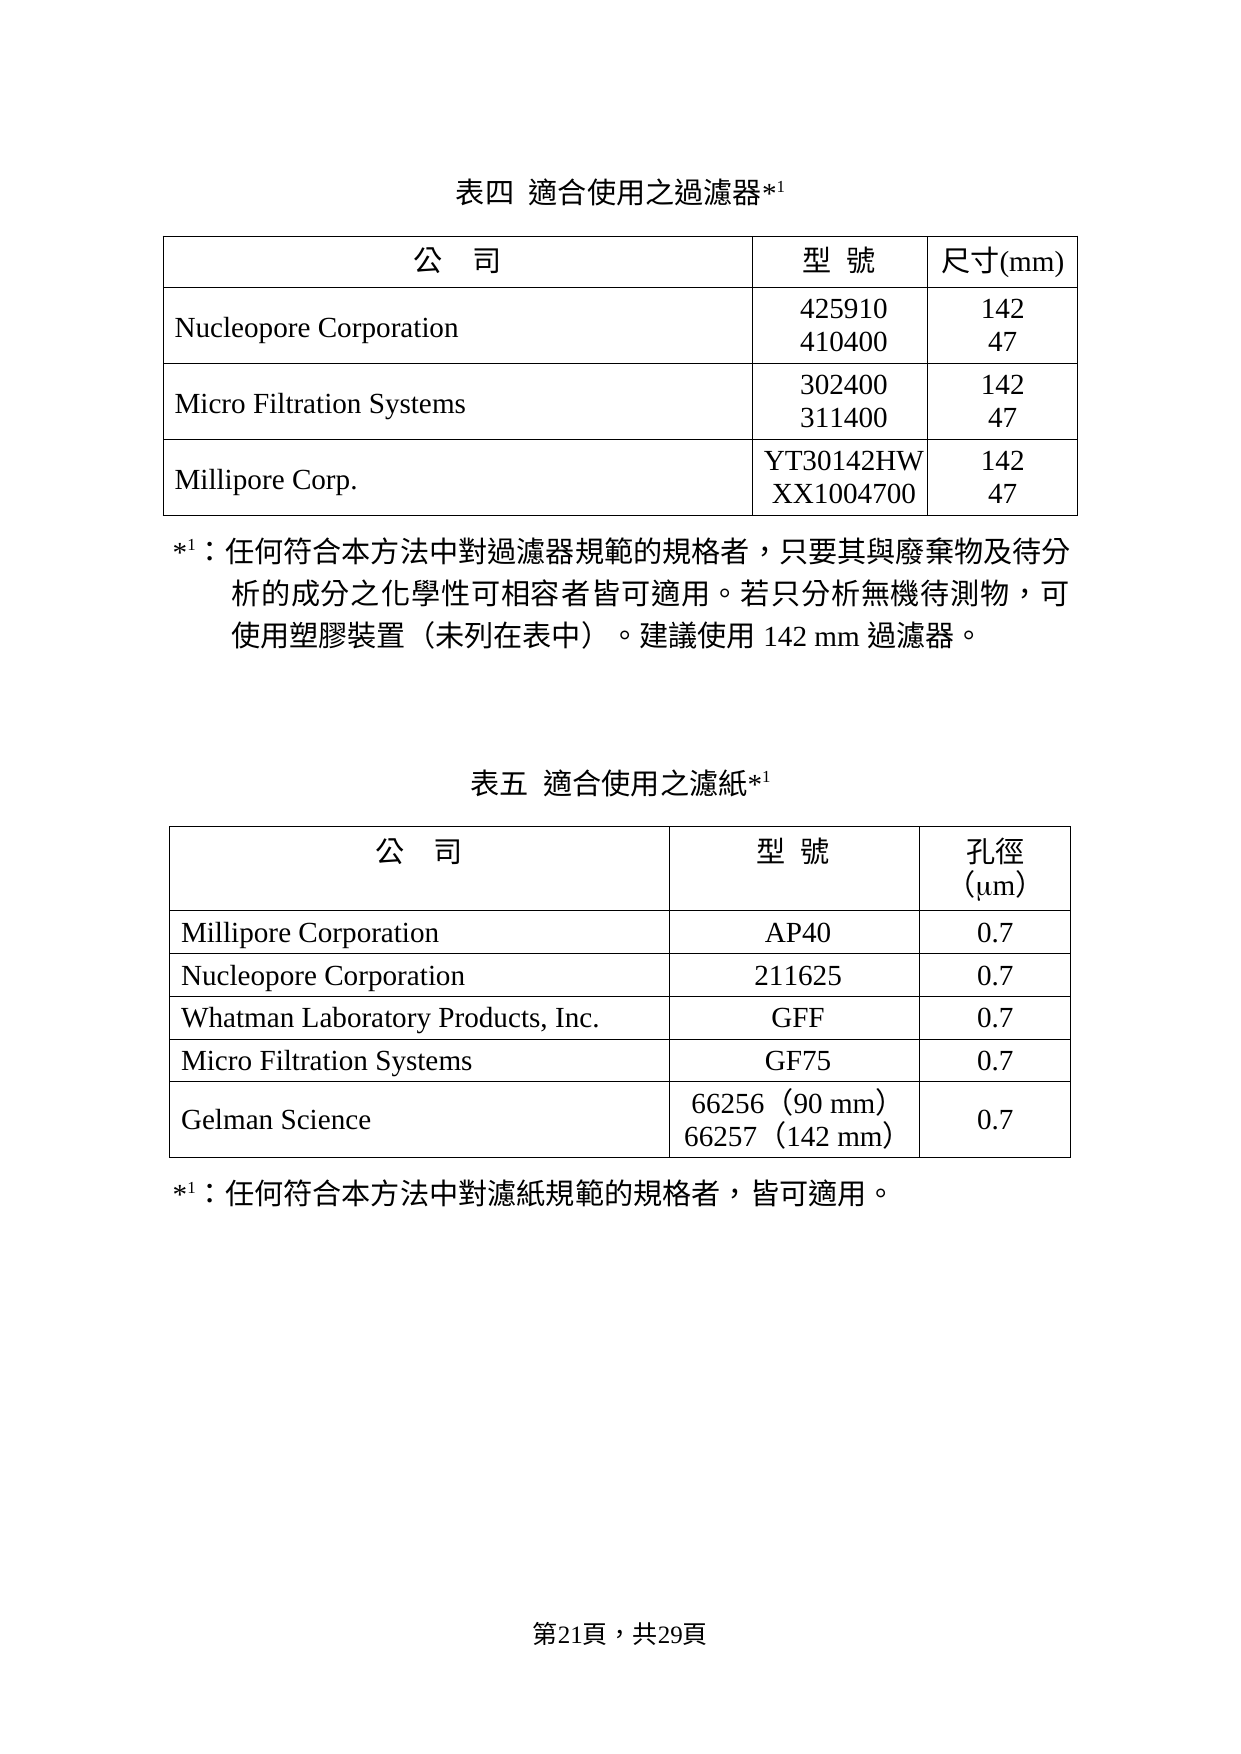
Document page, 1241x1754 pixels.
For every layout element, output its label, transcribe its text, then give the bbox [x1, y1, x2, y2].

table_header 公 司 [170, 827, 669, 910]
table_cell Whatman Laboratory Products, Inc. [170, 997, 669, 1038]
text *1：任何符合本方法中對濾紙規範的規格者，皆可適用。 [172, 1171, 1092, 1213]
text 表五 適合使用之濾紙*1 [148, 768, 1092, 801]
table_cell 0.7 [920, 997, 1070, 1038]
table_cell 142 47 [928, 440, 1077, 515]
table_cell 142 47 [928, 288, 1077, 363]
table_cell 302400 311400 [753, 364, 927, 439]
table_header 型 號 [670, 827, 919, 910]
table_header 尺寸(mm) [928, 237, 1077, 287]
table_cell 142 47 [928, 364, 1077, 439]
table_header 公 司 [164, 237, 752, 287]
table_cell Micro Filtration Systems [170, 1040, 669, 1081]
table_cell Millipore Corporation [170, 911, 669, 953]
table_cell GF75 [670, 1040, 919, 1081]
table_cell Micro Filtration Systems [164, 364, 752, 439]
table_cell 0.7 [920, 911, 1070, 953]
text *1：任何符合本方法中對過濾器規範的規格者，只要其與廢棄物及待分析的成分之化學性可相容者皆可適用。若只分析無機待測物，可使用塑膠裝置（未列在表中）。建議使用 142 mm 過濾器。 [172, 528, 1072, 655]
table_cell 0.7 [920, 1082, 1070, 1157]
table_cell Gelman Science [170, 1082, 669, 1157]
table_header 型 號 [753, 237, 927, 287]
table_cell Nucleopore Corporation [170, 954, 669, 996]
table_cell 0.7 [920, 954, 1070, 996]
table_cell 211625 [670, 954, 919, 996]
table_cell AP40 [670, 911, 919, 953]
table_cell Millipore Corp. [164, 440, 752, 515]
table_cell Nucleopore Corporation [164, 288, 752, 363]
table_cell GFF [670, 997, 919, 1038]
table_cell 425910 410400 [753, 288, 927, 363]
table_cell 0.7 [920, 1040, 1070, 1081]
table_header 孔徑（m） [920, 827, 1070, 910]
table_cell YT30142HW XX1004700 [753, 440, 927, 515]
text 表四 適合使用之過濾器*1 [148, 177, 1092, 211]
table_cell 66256（90 mm） 66257（142 mm） [670, 1082, 919, 1157]
